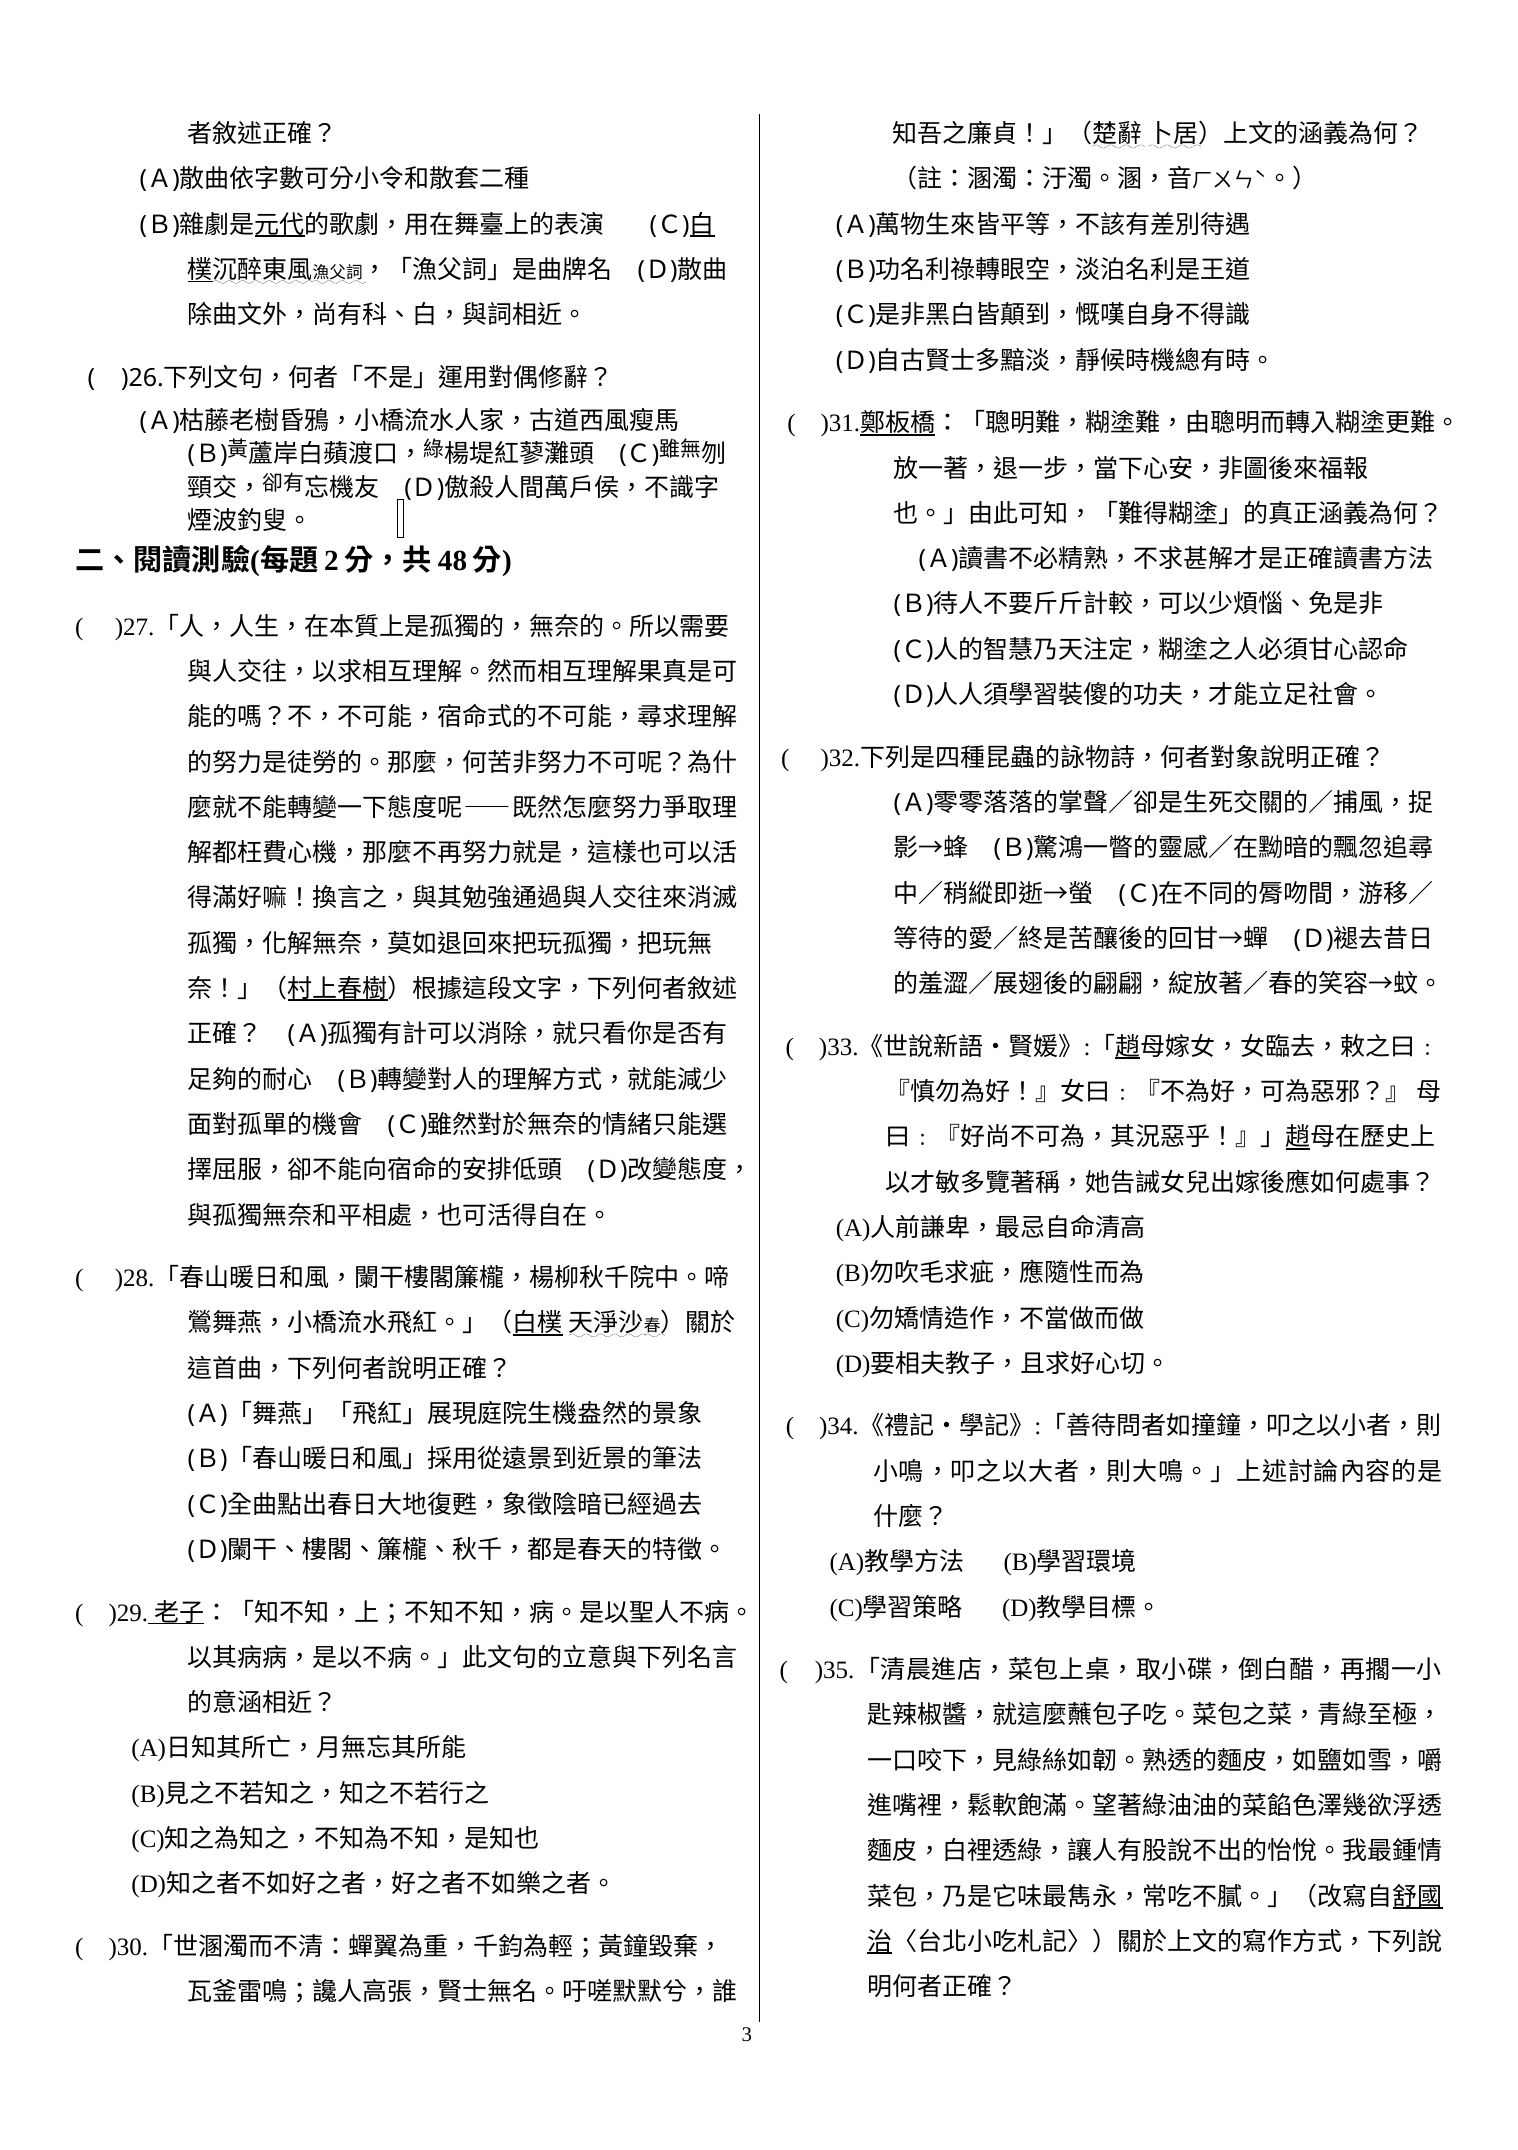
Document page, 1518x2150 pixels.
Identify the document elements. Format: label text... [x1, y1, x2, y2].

text (Ａ)枯藤老樹昏鴉，小橋流水人家，古道西風瘦馬 (Ｂ)黃蘆岸白蘋渡口，綠楊堤紅蓼灘頭 (Ｃ)雖無刎頸交，卻有忘機友 (Ｄ)傲殺人間萬戶侯，不識字煙波釣叟。 [87, 403, 738, 536]
text (A)人前謙卑，最忌自命清高 [779, 1207, 1443, 1244]
text (D)要相夫教子，且求好心切。 [779, 1343, 1443, 1379]
text 知吾之廉貞！」（楚辭 卜居）上文的涵義為何？（註：溷濁：汙濁。溷，音ㄏㄨㄣˋ。） [779, 114, 1443, 195]
text (Ｄ)自古賢士多黯淡，靜候時機總有時。 [779, 340, 1443, 376]
text ( )27.「人，人生，在本質上是孤獨的，無奈的。所以需要與人交往，以求相互理解。然而相互理解果真是可能的嗎？不，不可能，宿命式的不可能，尋求理解的努力是徒勞的。那麼，何苦非努力不可呢？為什麼就不能轉變一下態度呢—既然怎麼努力爭取理解都枉費心機，那麼不再努力就是，這樣也可以活得滿好嘛！換言之，與其勉強通過與人交往來消滅孤獨，化解無奈，莫如退回來把玩孤獨，把玩無奈！」（村上春樹）根據這段文字，下列何者敘述正確？ (Ａ)孤獨有計可以消除，就只看你是否有足夠的耐心 (Ｂ)轉變對人的理解方式，就能減少面對孤單的機會 (Ｃ)雖然對於無奈的情緒只能選擇屈服，卻不能向宿命的安排低頭 (Ｄ)改變態度，與孤獨無奈和平相處，也可活得自在。 [75, 606, 738, 1231]
text ( )35.「清晨進店，菜包上桌，取小碟，倒白醋，再擱一小匙辣椒醬，就這麼蘸包子吃。菜包之菜，青綠至極，一口咬下，見綠絲如韌。熟透的麵皮，如鹽如雪，嚼進嘴裡，鬆軟飽滿。望著綠油油的菜餡色澤幾欲浮透麵皮，白裡透綠，讓人有股說不出的怡悅。我最鍾情菜包，乃是它味最雋永，常吃不膩。」（改寫自舒國治〈台北小吃札記〉）關於上文的寫作方式，下列說明何者正確？ [779, 1649, 1443, 2003]
text ( )26.下列文句，何者「不是」運用對偶修辭？ [87, 357, 738, 394]
text (A)日知其所亡，月無忘其所能 [75, 1728, 738, 1764]
text (Ａ)「舞燕」「飛紅」展現庭院生機盎然的景象 (Ｂ)「春山暖日和風」採用從遠景到近景的筆法 (Ｃ)全曲點出春日大地復甦，象徵陰暗已經過去 (Ｄ)闌干、樓閣、簾櫳、秋千，都是春天的特徵。 [187, 1393, 738, 1566]
text (D)知之者不如好之者，好之者不如樂之者。 [75, 1864, 738, 1900]
text (C)勿矯情造作，不當做而做 [779, 1298, 1443, 1334]
text (Ｂ)功名利祿轉眼空，淡泊名利是王道 [779, 249, 1443, 286]
text 者敘述正確？ [87, 114, 738, 150]
text ( )29. 老子：「知不知，上；不知不知，病。是以聖人不病。以其病病，是以不病。」此文句的立意與下列名言的意涵相近？ [75, 1592, 738, 1719]
text ( )31.鄭板橋：「聰明難，糊塗難，由聰明而轉入糊塗更難。放一著，退一步，當下心安，非圖後來福報也。」由此可知，「難得糊塗」的真正涵義為何？ (Ａ)讀書不必精熟，不求甚解才是正確讀書方法 (Ｂ)待人不要斤斤計較，可以少煩惱、免是非 (Ｃ)人的智慧乃天注定，糊塗之人必須甘心認命 (Ｄ)人人須學習裝傻的功夫，才能立足社會。 [781, 403, 1443, 711]
text (C)知之為知之，不知為不知，是知也 [75, 1818, 738, 1855]
text ( )28.「春山暖日和風，闌干樓閣簾櫳，楊柳秋千院中。啼鶯舞燕，小橋流水飛紅。」（白樸 天淨沙春）關於這首曲，下列何者說明正確？ [75, 1258, 738, 1384]
text (Ｂ)雜劇是元代的歌劇，用在舞臺上的表演 (Ｃ)白樸沉醉東風漁父詞，「漁父詞」是曲牌名 (Ｄ)散曲除曲文外，尚有科、白，與詞相近。 [87, 204, 738, 331]
text (B)勿吹毛求疵，應隨性而為 [779, 1253, 1443, 1289]
text (Ａ)散曲依字數可分小令和散套二種 [87, 159, 738, 195]
text (Ｃ)是非黑白皆顛到，慨嘆自身不得識 [779, 295, 1443, 331]
text (Ａ)萬物生來皆平等，不該有差別待遇 [779, 204, 1443, 241]
text ( )34.《禮記‧學記》:「善待問者如撞鐘，叩之以小者，則小鳴，叩之以大者，則大鳴。」上述討論內容的是什麼？ [779, 1406, 1443, 1533]
text (B)見之不若知之，知之不若行之 [75, 1773, 738, 1809]
text ( )30.「世溷濁而不清：蟬翼為重，千鈞為輕；黃鐘毀棄，瓦釜雷鳴；讒人高張，賢士無名。吁嗟默默兮，誰 [75, 1926, 738, 2008]
text 二、閱讀測驗(每題2分，共48分) [75, 536, 738, 578]
text ( )32.下列是四種昆蟲的詠物詩，何者對象說明正確？ (Ａ)零零落落的掌聲／卻是生死交關的／捕風，捉影→蜂 (Ｂ)驚鴻一瞥的靈感／在黝暗的飄忽追尋中／稍縱即逝→螢 (Ｃ)在不同的脣吻間，游移／等待的愛／終是苦釀後的回甘→蟬 (Ｄ)褪去昔日的羞澀／展翅後的翩翩，綻放著／春的笑容→蚊。 [781, 737, 1443, 1000]
text (C)學習策略 (D)教學目標。 [779, 1587, 1443, 1623]
text (A)教學方法 (B)學習環境 [779, 1542, 1443, 1578]
text ( )33.《世說新語‧賢媛》:「趙母嫁女，女臨去，敕之曰﹕『慎勿為好！』女曰﹕『不為好，可為惡邪？』 母曰﹕『好尚不可為，其況惡乎！』」趙母在歷史上以才敏多覽著稱，她告誡女兒出嫁後應如何處事？ [785, 1026, 1443, 1198]
